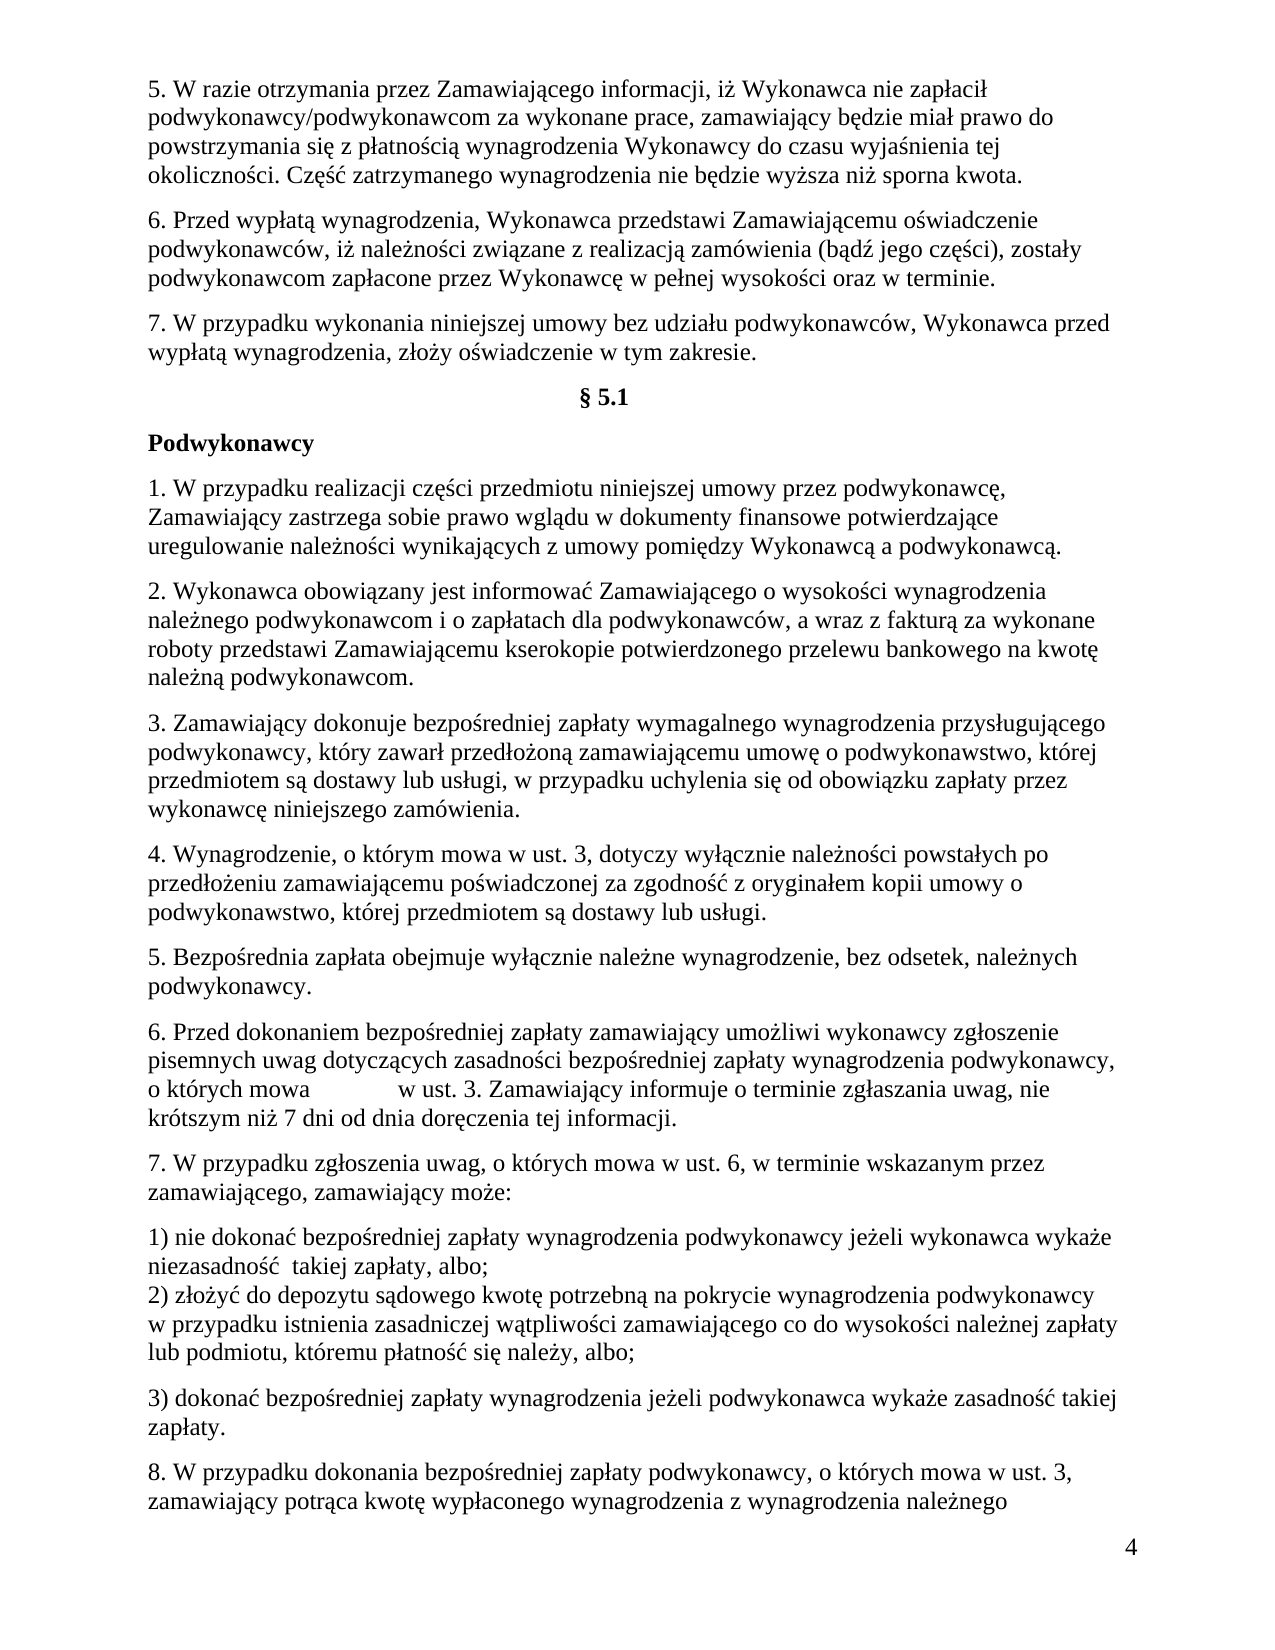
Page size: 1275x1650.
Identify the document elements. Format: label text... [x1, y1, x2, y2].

text 2. Wykonawca obowiązany jest informować Zamawiającego o wysokości wynagrodzenia należnego podwykonawcom i o zapłatach dla podwykonawców, a wraz z fakturą za wykonane roboty przedstawi Zamawiającemu kserokopie potwierdzonego przelewu bankowego na kwotę należną podwykonawcom. [148, 576, 1127, 691]
text § 5.1 [148, 382, 1127, 411]
text 3. Zamawiający dokonuje bezpośredniej zapłaty wymagalnego wynagrodzenia przysługującego podwykonawcy, który zawarł przedłożoną zamawiającemu umowę o podwykonawstwo, której przedmiotem są dostawy lub usługi, w przypadku uchylenia się od obowiązku zapłaty przez wykonawcę niniejszego zamówienia. [148, 708, 1127, 823]
text 5. Bezpośrednia zapłata obejmuje wyłącznie należne wynagrodzenie, bez odsetek, należnych podwykonawcy. [148, 942, 1127, 1000]
text 7. W przypadku zgłoszenia uwag, o których mowa w ust. 6, w terminie wskazanym przez zamawiającego, zamawiający może: [148, 1148, 1127, 1206]
text Podwykonawcy [148, 428, 1127, 457]
text 1) nie dokonać bezpośredniej zapłaty wynagrodzenia podwykonawcy jeżeli wykonawca wykaże niezasadność takiej zapłaty, albo; 2) złożyć do depozytu sądowego kwotę potrzebną na pokrycie wynagrodzenia podwykonawcy w przypadku istnienia zasadniczej wątpliwości zamawiającego co do wysokości należnej zapłaty lub podmiotu, któremu płatność się należy, albo; [148, 1222, 1127, 1366]
text 7. W przypadku wykonania niniejszej umowy bez udziału podwykonawców, Wykonawca przed wypłatą wynagrodzenia, złoży oświadczenie w tym zakresie. [148, 308, 1127, 366]
text 3) dokonać bezpośredniej zapłaty wynagrodzenia jeżeli podwykonawca wykaże zasadność takiej zapłaty. [148, 1383, 1127, 1440]
text 5. W razie otrzymania przez Zamawiającego informacji, iż Wykonawca nie zapłacił podwykonawcy/podwykonawcom za wykonane prace, zamawiający będzie miał prawo do powstrzymania się z płatnością wynagrodzenia Wykonawcy do czasu wyjaśnienia tej okoliczności. Część zatrzymanego wynagrodzenia nie będzie wyższa niż sporna kwota. [148, 74, 1127, 189]
text 1. W przypadku realizacji części przedmiotu niniejszej umowy przez podwykonawcę, Zamawiający zastrzega sobie prawo wglądu w dokumenty finansowe potwierdzające uregulowanie należności wynikających z umowy pomiędzy Wykonawcą a podwykonawcą. [148, 473, 1127, 559]
text 6. Przed wypłatą wynagrodzenia, Wykonawca przedstawi Zamawiającemu oświadczenie podwykonawców, iż należności związane z realizacją zamówienia (bądź jego części), zostały podwykonawcom zapłacone przez Wykonawcę w pełnej wysokości oraz w terminie. [148, 205, 1127, 292]
text 6. Przed dokonaniem bezpośredniej zapłaty zamawiający umożliwi wykonawcy zgłoszenie pisemnych uwag dotyczących zasadności bezpośredniej zapłaty wynagrodzenia podwykonawcy, o których mowa w ust. 3. Zamawiający informuje o terminie zgłaszania uwag, nie krótszym niż 7 dni od dnia doręczenia tej informacji. [148, 1017, 1127, 1132]
text 4. Wynagrodzenie, o którym mowa w ust. 3, dotyczy wyłącznie należności powstałych po przedłożeniu zamawiającemu poświadczonej za zgodność z oryginałem kopii umowy o podwykonawstwo, której przedmiotem są dostawy lub usługi. [148, 839, 1127, 926]
text 8. W przypadku dokonania bezpośredniej zapłaty podwykonawcy, o których mowa w ust. 3, zamawiający potrąca kwotę wypłaconego wynagrodzenia z wynagrodzenia należnego [148, 1457, 1127, 1514]
